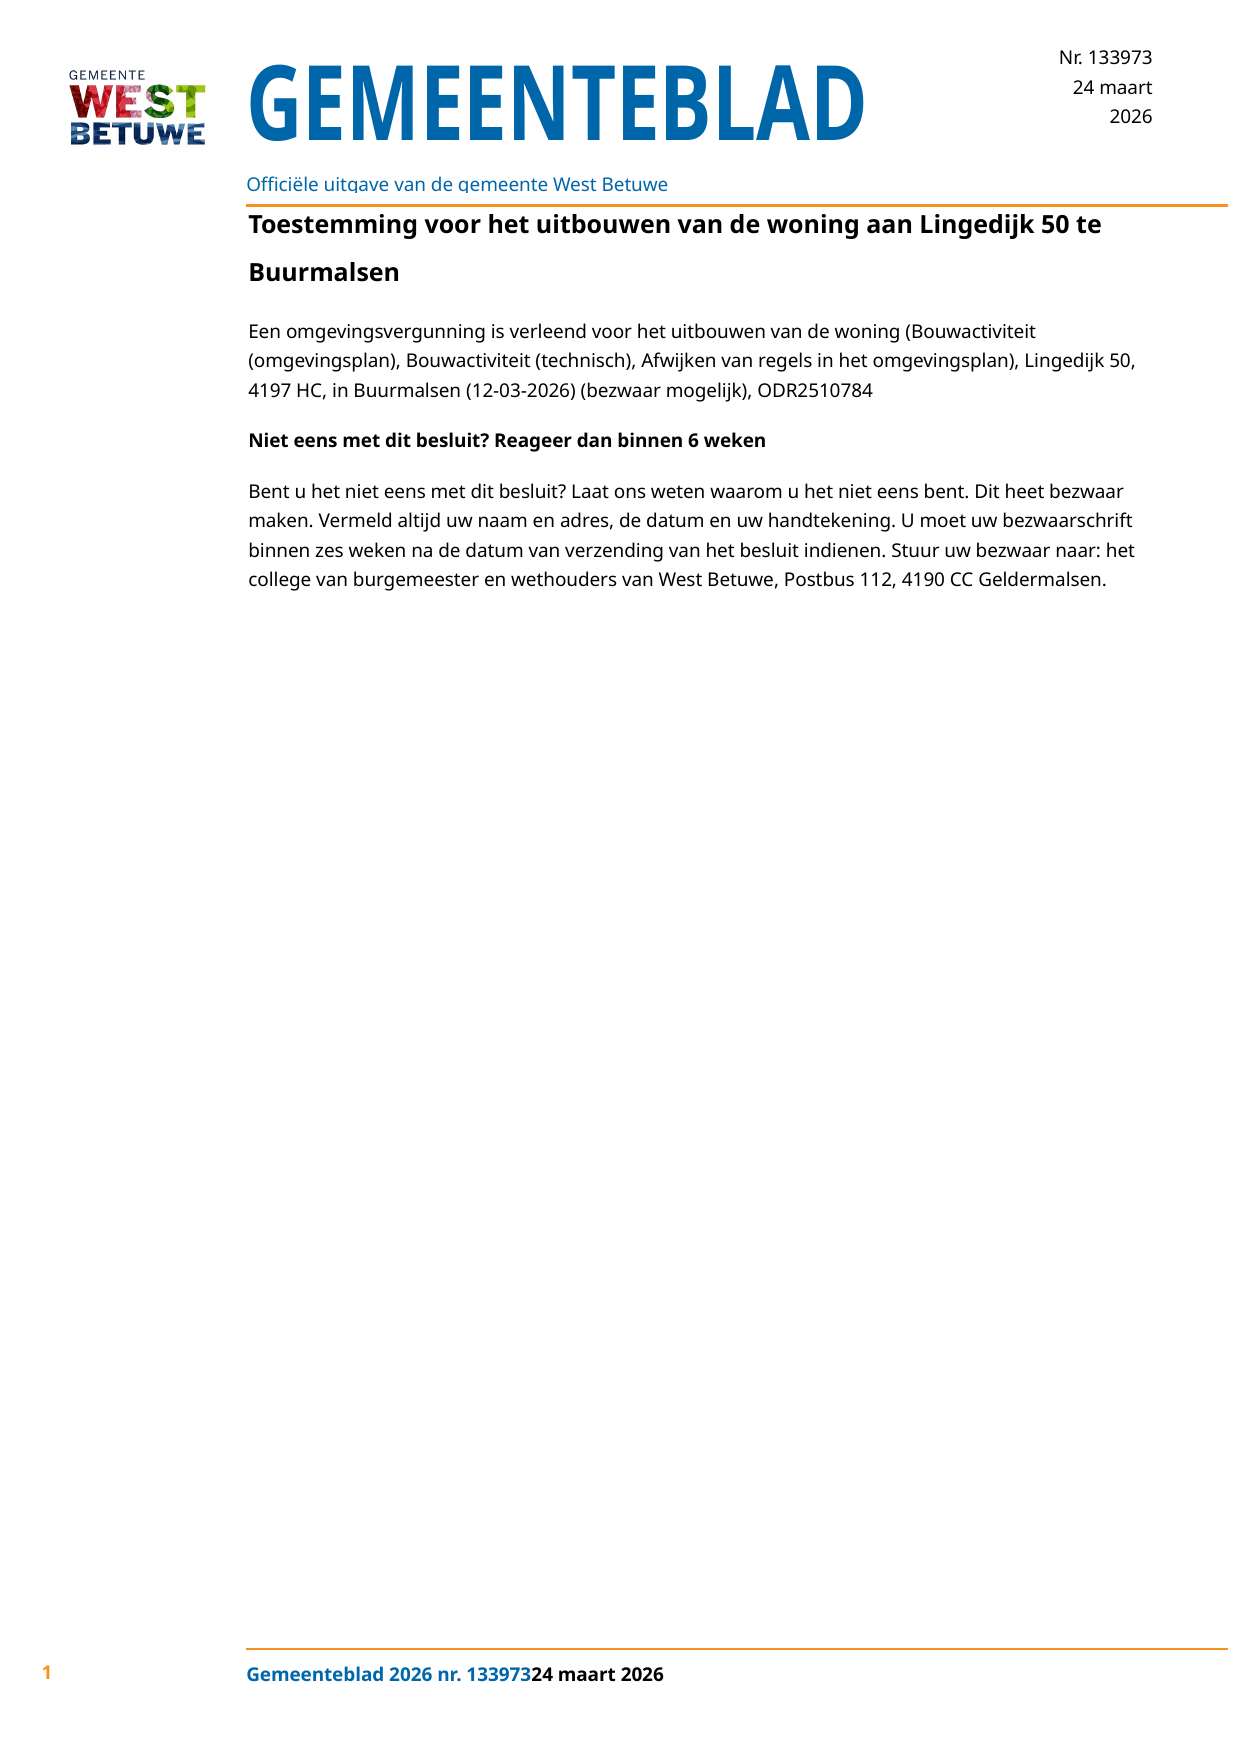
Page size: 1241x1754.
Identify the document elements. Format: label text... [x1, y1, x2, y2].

text Bent u het niet eens met dit besluit? Laat ons weten waarom u het niet eens bent. Dit heet bezwaar maken. Vermeld altijd uw naam en adres, de datum en uw handtekening. U moet uw bezwaarschrift binnen zes weken na de datum van verzending van het besluit indienen. Stuur uw bezwaar naar: het college van burgemeester en wethouders van West Betuwe, Postbus 112, 4190 CC Geldermalsen. [248, 478, 1152, 592]
text Een omgevingsvergunning is verleend voor het uitbouwen van de woning (Bouwactiviteit (omgevingsplan), Bouwactiviteit (technisch), Afwijken van regels in het omgevingsplan), Lingedijk 50, 4197 HC, in Buurmalsen (12-03-2026) (bezwaar mogelijk), ODR2510784 [248, 318, 1152, 403]
text Toestemming voor het uitbouwen van de woning aan Lingedijk 50 te Buurmalsen [248, 207, 1152, 288]
text Niet eens met dit besluit? Reageer dan binnen 6 weken [248, 427, 1152, 453]
picture [41, 47, 231, 172]
